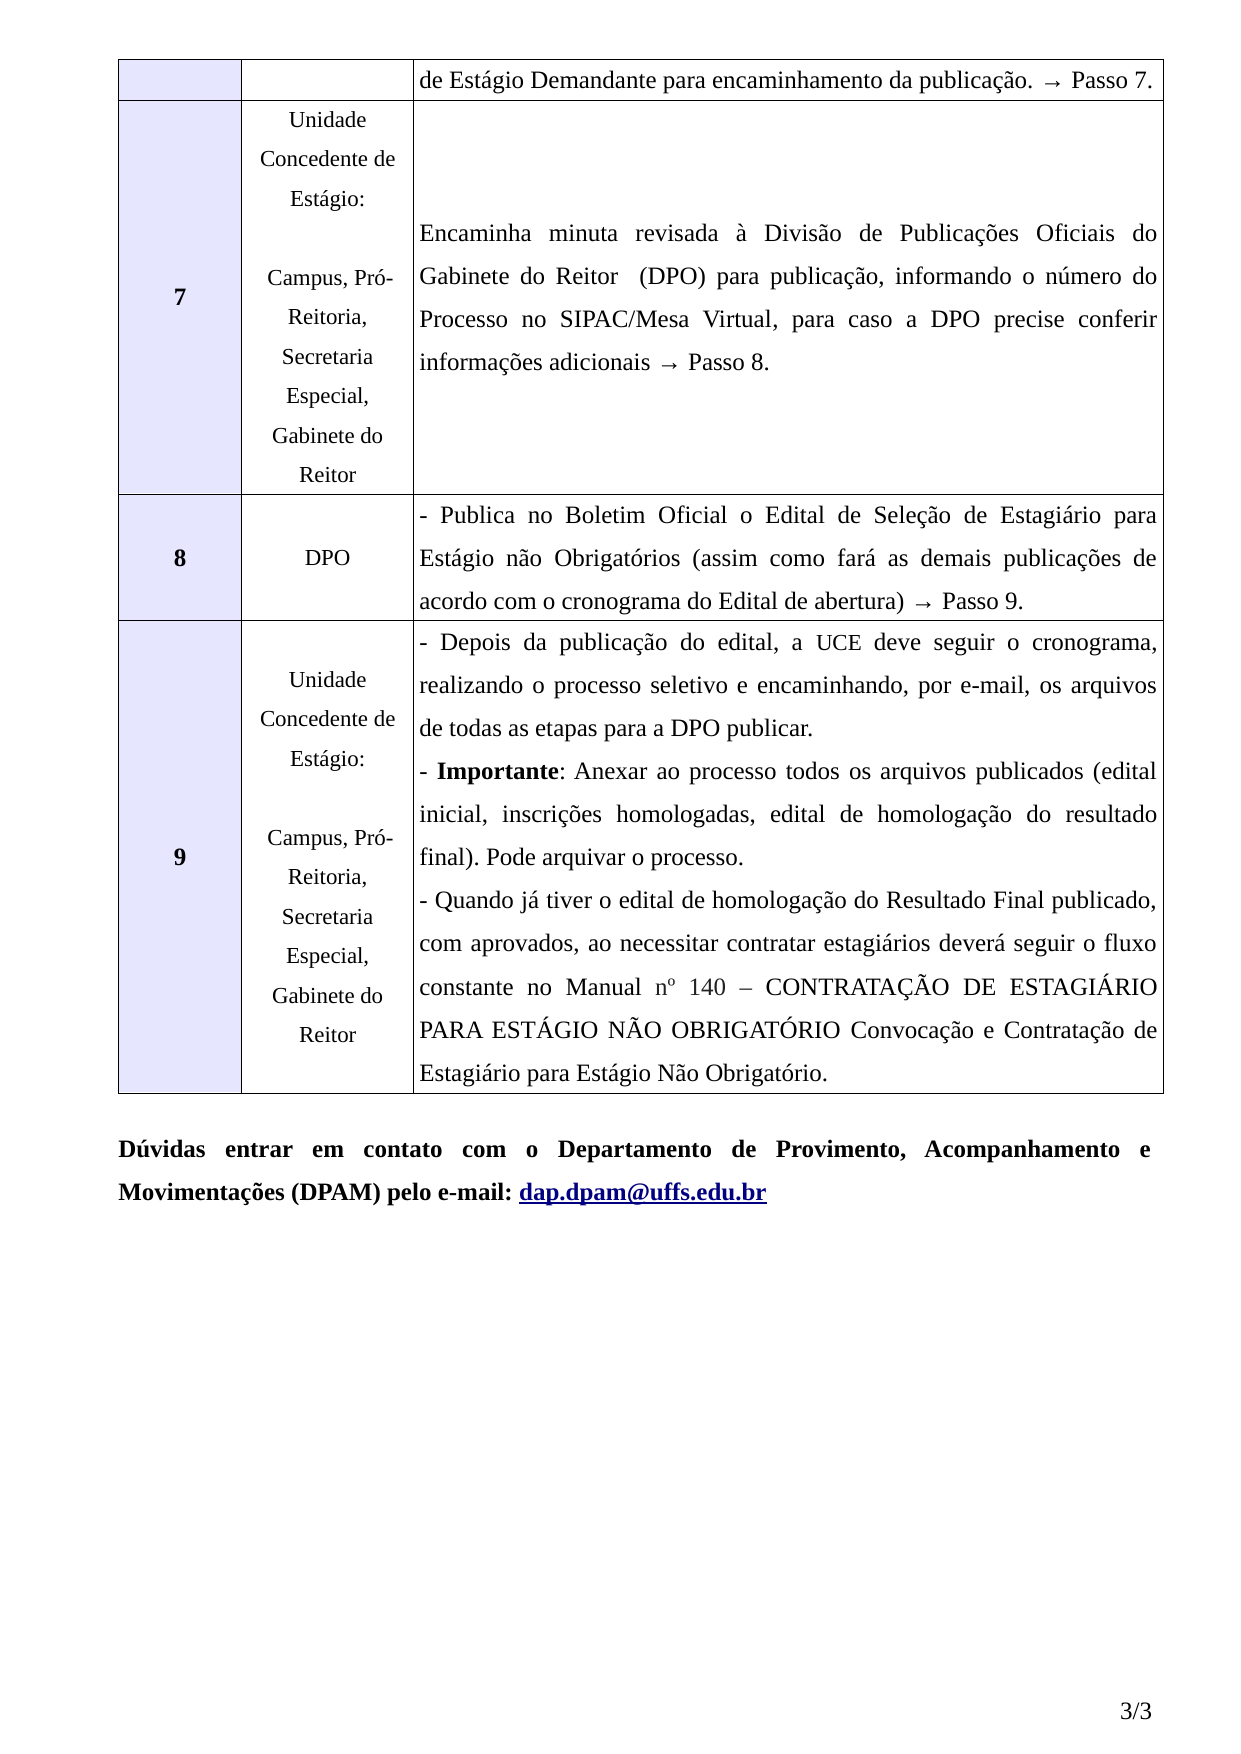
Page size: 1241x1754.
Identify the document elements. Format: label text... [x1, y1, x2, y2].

table_cell 9 [119, 621, 241, 1092]
table_cell [119, 60, 241, 100]
table_cell 8 [119, 495, 241, 620]
text Dúvidas entrar em contato com o Departamento de Provimento, Acompanhamento e Movimentações (DPAM) pelo e-mail: dap.dpam@uffs.edu.br [118, 1134, 1152, 1206]
table_cell Unidade Concedente de Estágio: Campus, Pró-Reitoria, Secretaria Especial, Gabinete do Reitor [242, 621, 413, 1092]
table_cell [242, 60, 413, 100]
table_cell - Depois da publicação do edital, a UCE deve seguir o cronograma, realizando o processo seletivo e encaminhando, por e-mail, os arquivos de todas as etapas para a DPO publicar. - Importante: Anexar ao processo todos os arquivos publicados (edital inicial, inscrições homologadas, edital de homologação do resultado final). Pode arquivar o processo. - Quando já tiver o edital de homologação do Resultado Final publicado, com aprovados, ao necessitar contratar estagiários deverá seguir o fluxo constante no Manual nº 140 – CONTRATAÇÃO DE ESTAGIÁRIO PARA ESTÁGIO NÃO OBRIGATÓRIO Convocação e Contratação de Estagiário para Estágio Não Obrigatório. [414, 621, 1163, 1092]
table_cell DPO [242, 495, 413, 620]
table_cell - Publica no Boletim Oficial o Edital de Seleção de Estagiário para Estágio não Obrigatórios (assim como fará as demais publicações de acordo com o cronograma do Edital de abertura) → Passo 9. [414, 495, 1163, 620]
table_cell de Estágio Demandante para encaminhamento da publicação. → Passo 7. [414, 60, 1163, 100]
table_cell Unidade Concedente de Estágio: Campus, Pró-Reitoria, Secretaria Especial, Gabinete do Reitor [242, 101, 413, 493]
table_cell 7 [119, 101, 241, 493]
table_cell Encaminha minuta revisada à Divisão de Publicações Oficiais do Gabinete do Reitor (DPO) para publicação, informando o número do Processo no SIPAC/Mesa Virtual, para caso a DPO precise conferir informações adicionais → Passo 8. [414, 101, 1163, 493]
